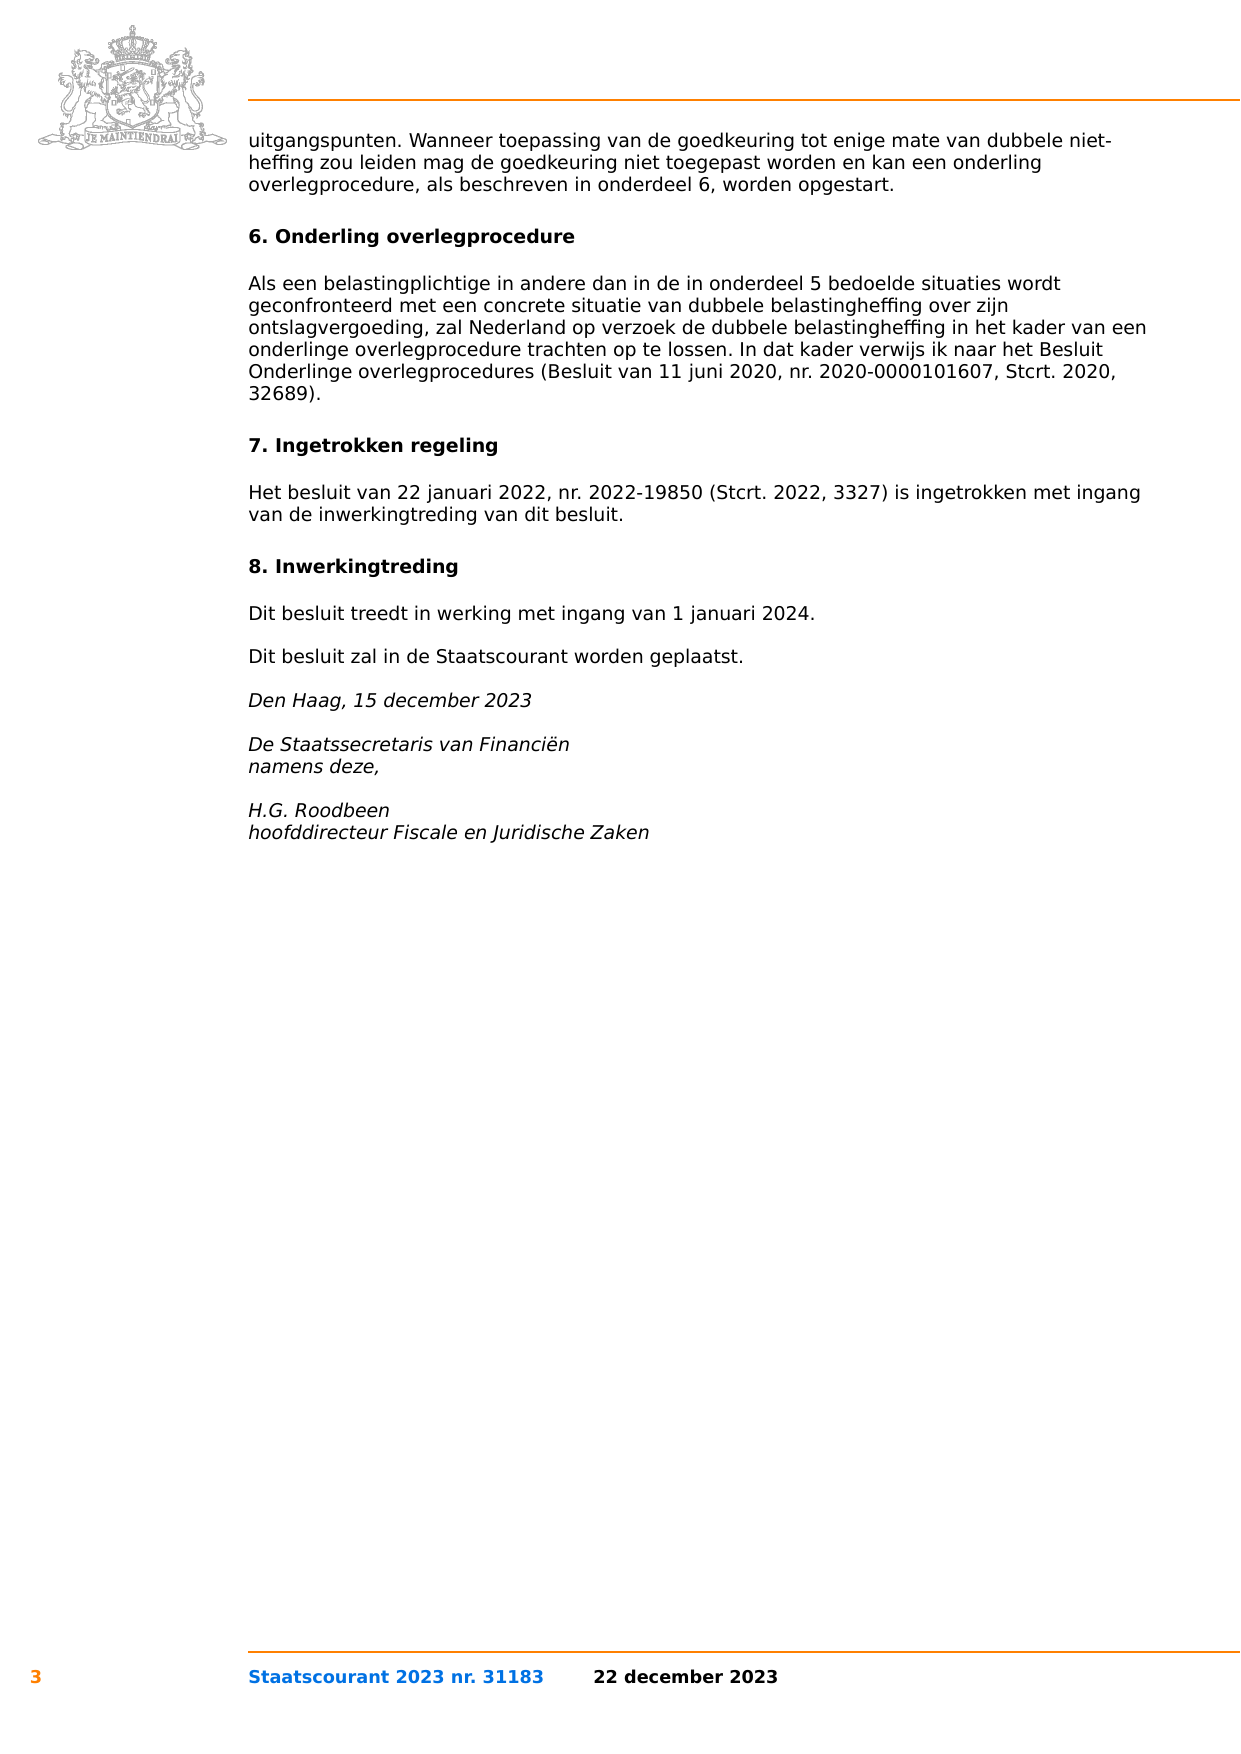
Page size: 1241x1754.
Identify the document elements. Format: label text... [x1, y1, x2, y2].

subtitle 7. Ingetrokken regeling [248, 435, 1163, 457]
text Den Haag, 15 december 2023 [248, 690, 1163, 712]
picture [38, 25, 227, 150]
text Dit besluit zal in de Staatscourant worden geplaatst. [248, 646, 1163, 668]
text Dit besluit treedt in werking met ingang van 1 januari 2024. [248, 603, 1163, 624]
text Als een belastingplichtige in andere dan in de in onderdeel 5 bedoelde situaties wordt geconfronteerd met een concrete situatie van dubbele belastingheffing over zijn ontslagvergoeding, zal Nederland op verzoek de dubbele belastingheffing in het kader van een onderlinge overlegprocedure trachten op te lossen. In dat kader verwijs ik naar het Besluit Onderlinge overlegprocedures (Besluit van 11 juni 2020, nr. 2020-0000101607, Stcrt. 2020, 32689). [248, 273, 1163, 405]
subtitle 8. Inwerkingtreding [248, 556, 1163, 578]
text uitgangspunten. Wanneer toepassing van de goedkeuring tot enige mate van dubbele niet-heffing zou leiden mag de goedkeuring niet toegepast worden en kan een onderling overlegprocedure, als beschreven in onderdeel 6, worden opgestart. [248, 130, 1163, 196]
subtitle 6. Onderling overlegprocedure [248, 226, 1163, 248]
text De Staatssecretaris van Financiën namens deze, H.G. Roodbeen hoofddirecteur Fiscale en Juridische Zaken [248, 734, 1163, 844]
text Het besluit van 22 januari 2022, nr. 2022-19850 (Stcrt. 2022, 3327) is ingetrokken met ingang van de inwerkingtreding van dit besluit. [248, 482, 1163, 526]
